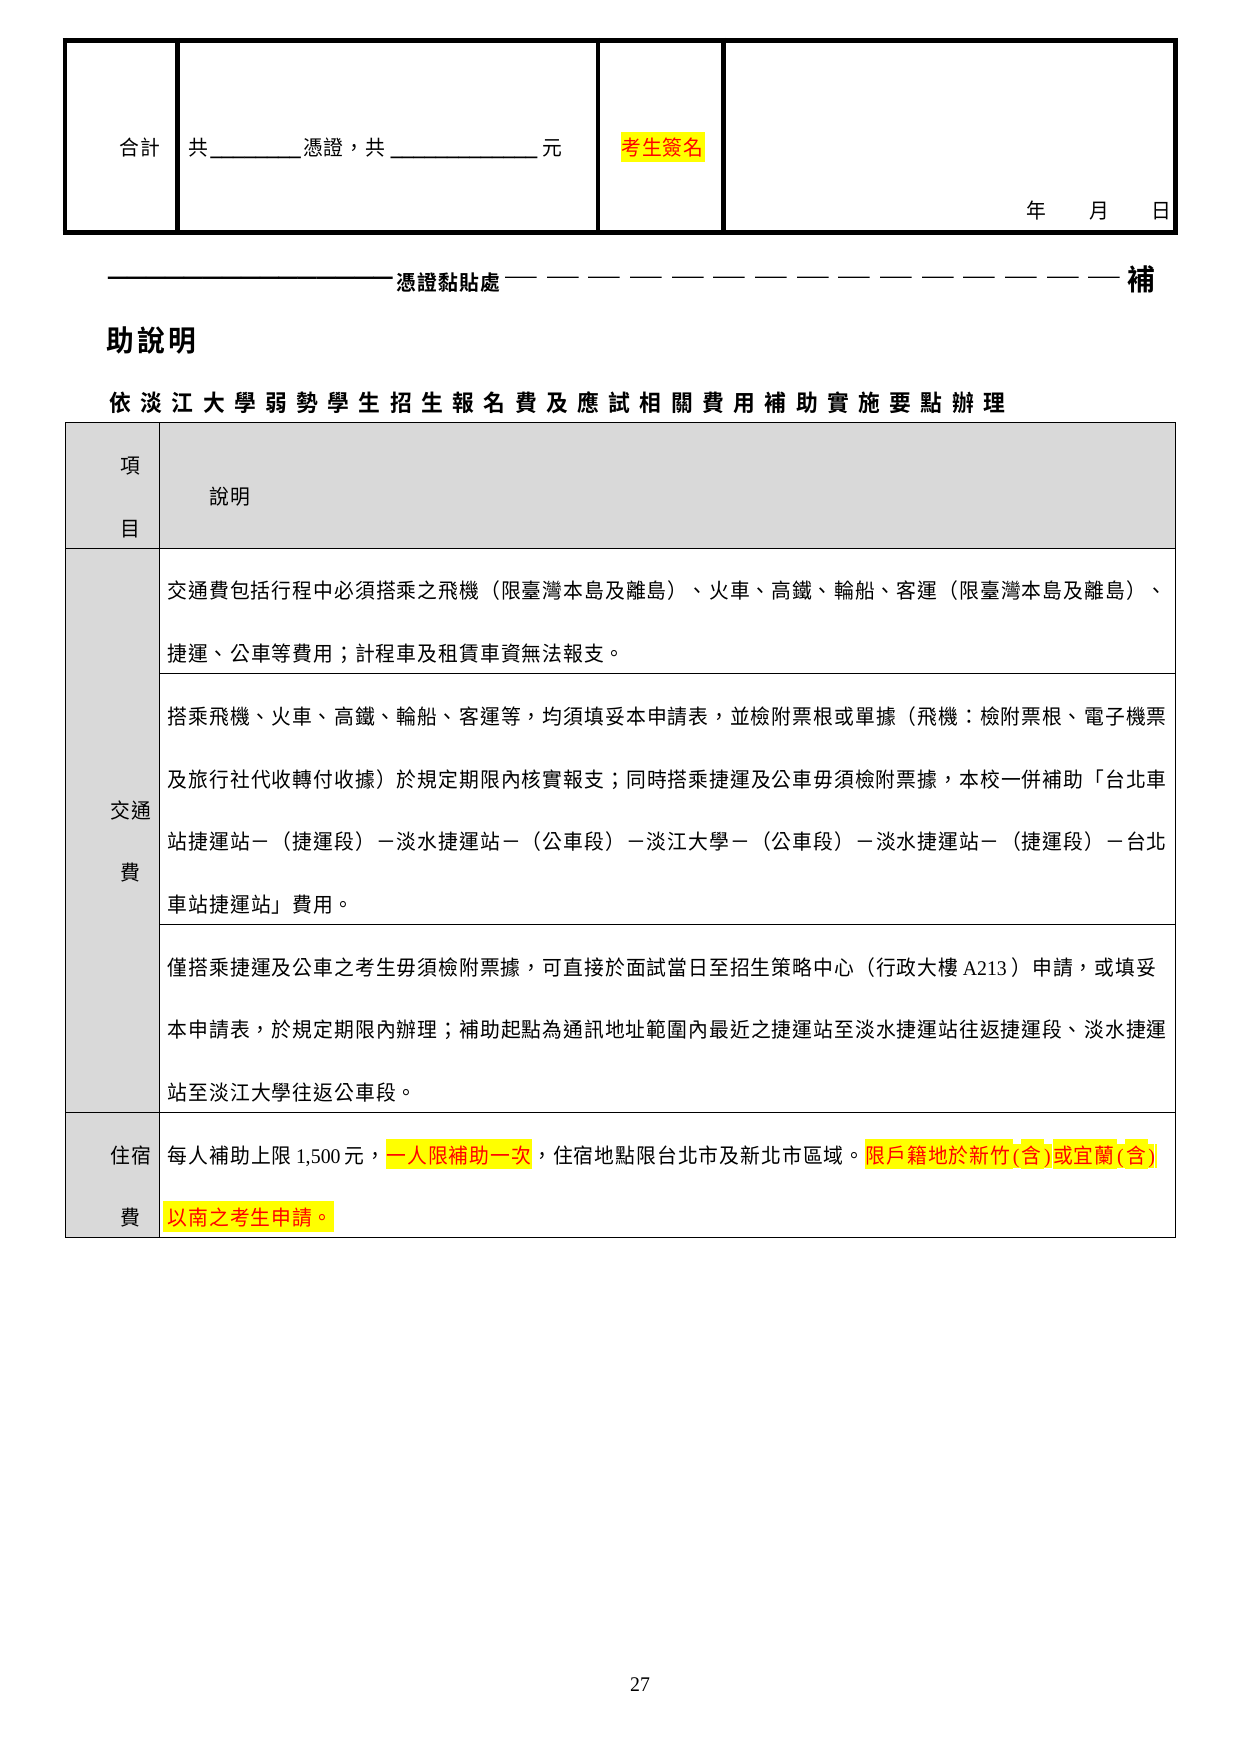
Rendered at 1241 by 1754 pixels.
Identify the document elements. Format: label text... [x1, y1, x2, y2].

table_header 說明 [160, 423, 1175, 548]
table_cell 考生簽名 [600, 43, 721, 230]
table_cell 年 月 日 [726, 43, 1173, 230]
table_cell 交通費包括行程中必須搭乘之飛機（限臺灣本島及離島）、火車、高鐵、輪船、客運（限臺灣本島及離島）、捷運、公車等費用；計程車及租賃車資無法報支。 [160, 549, 1175, 673]
table_cell 每人補助上限1,500元，一人限補助一次，住宿地點限台北市及新北市區域。限戶籍地於新竹(含)或宜蘭(含)以南之考生申請。 [160, 1113, 1175, 1237]
text 依淡江大學弱勢學生招生報名費及應試相關費用補助實施要點辦理 [104, 360, 1136, 422]
table_cell 僅搭乘捷運及公車之考生毋須檢附票據，可直接於面試當日至招生策略中心（行政大樓A213）申請，或填妥本申請表，於規定期限內辦理；補助起點為通訊地址範圍內最近之捷運站至淡水捷運站往返捷運段、淡水捷運站至淡江大學往返公車段。 [160, 925, 1175, 1112]
table_cell 搭乘飛機、火車、高鐵、輪船、客運等，均須填妥本申請表，並檢附票根或單據（飛機：檢附票根、電子機票及旅行社代收轉付收據）於規定期限內核實報支；同時搭乘捷運及公車毋須檢附票據，本校一併補助「台北車站捷運站－（捷運段）－淡水捷運站－（公車段）－淡江大學－（公車段）－淡水捷運站－（捷運段）－台北車站捷運站」費用。 [160, 674, 1175, 924]
table_cell 共________憑證，共_____________元 [180, 43, 596, 230]
table_cell 交通費 [66, 549, 159, 1112]
text ───────────────憑證黏貼處───────────────補助說明 [104, 235, 1174, 360]
table_header 項 目 [66, 423, 159, 548]
table_cell 住宿費 [66, 1113, 159, 1237]
table_cell 合計 [67, 43, 175, 230]
